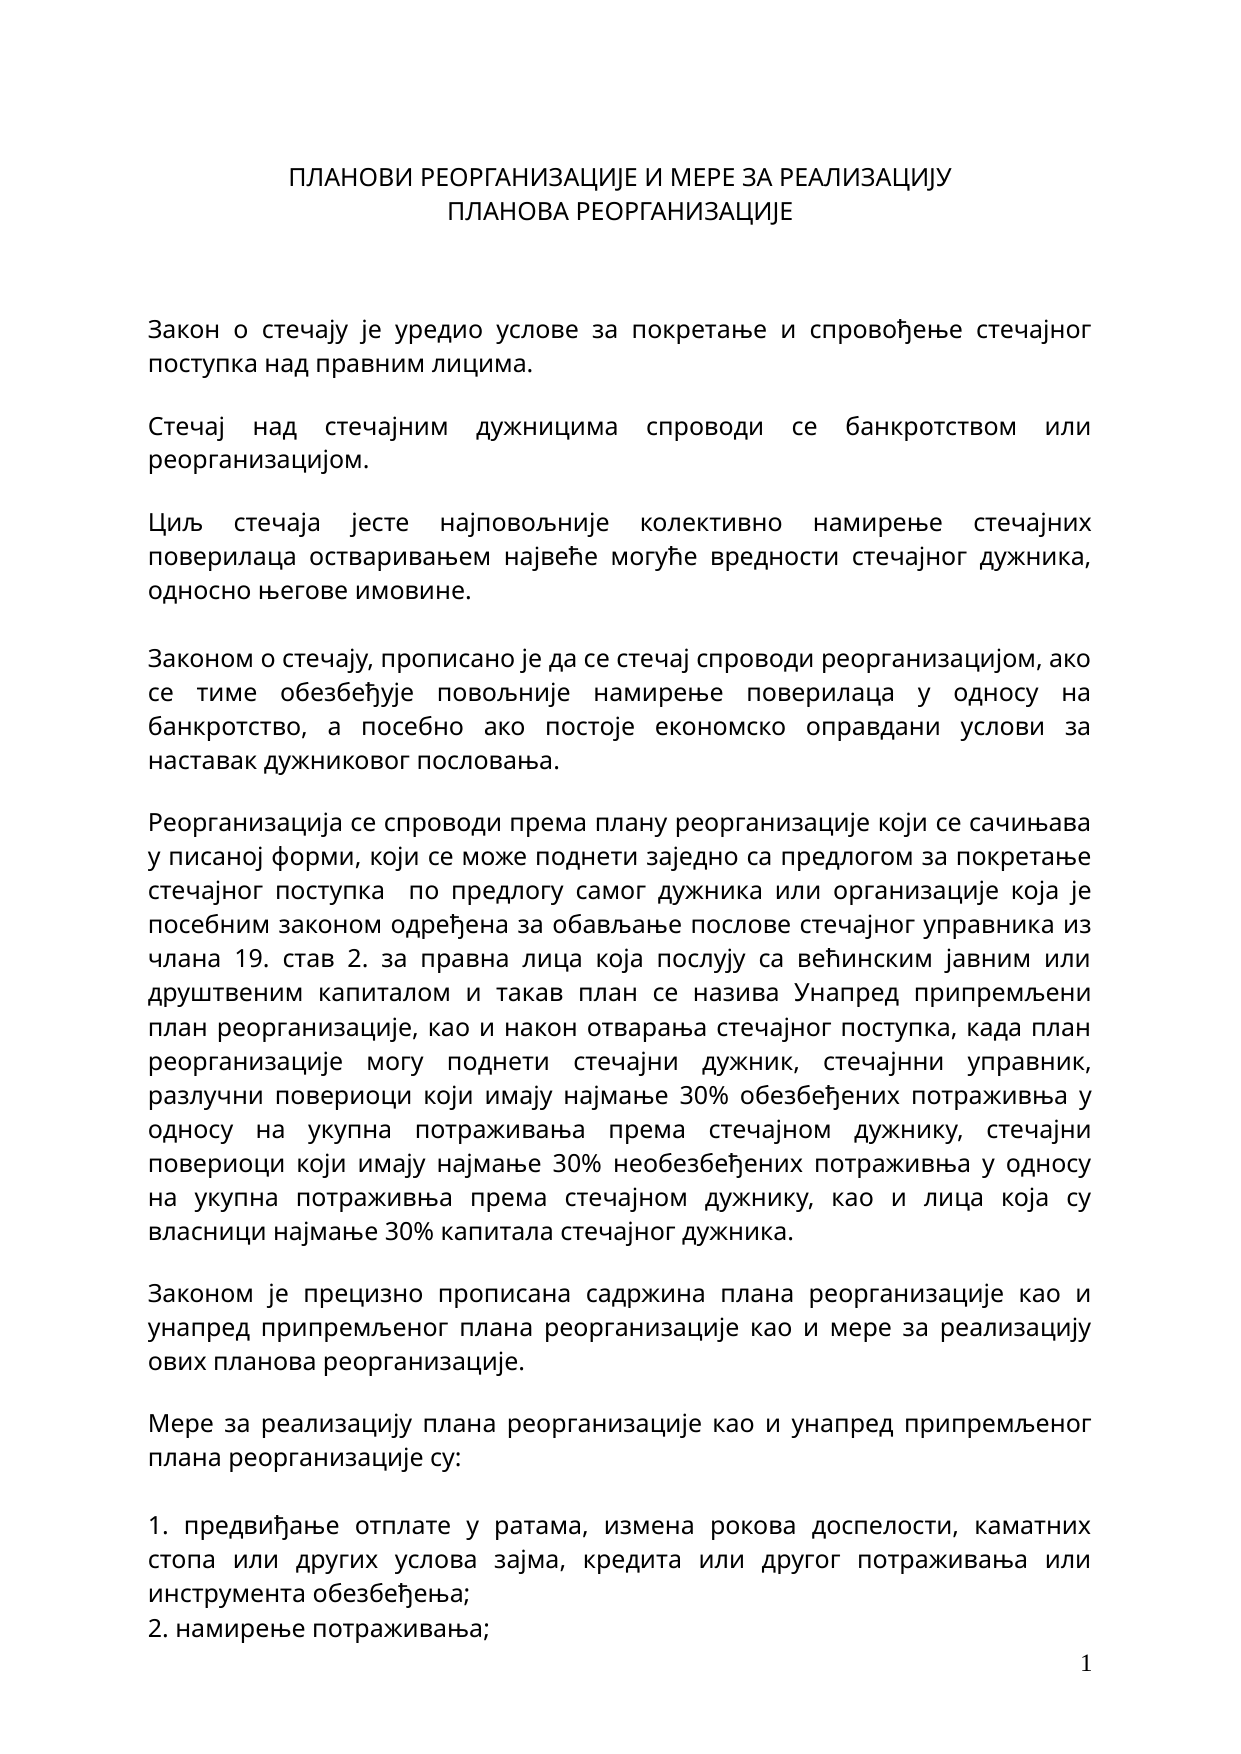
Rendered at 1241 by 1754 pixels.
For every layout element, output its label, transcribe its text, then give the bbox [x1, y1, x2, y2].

text Реорганизација се спроводи према плану реорганизације који се сачињава у писаној форми, који се може поднети заједно са предлогом за покретање стечајног поступка по предлогу самог дужника или организацијe која је посебним законом одређена за обављање послове стечајног управника из члана 19. став 2. за правна лица која послују са већинским јавним или друштвеним капиталом и такав план се назива Унапред припремљени план реорганизације, као и након отварања стечајног поступка, када план реорганизације могу поднети стечајни дужник, стечајнни управник, разлучни повериоци који имају најмање 30% обезбеђених потраживња у односу на укупна потраживања према стечајном дужнику, стечајни повериоци који имају најмање 30% необезбеђених потраживња у односу на укупна потраживња према стечајном дужнику, као и лица која су власници најмање 30% капитала стечајног дужника. [148, 805, 1092, 1248]
text Закон о стечају је уредио услове за покретање и спровођење стечајног поступка над правним лицима. [148, 312, 1092, 380]
text Законом је прецизно прописана садржина плана реорганизације као и унапред припремљеног плана реорганизације као и мере за реализацију ових планова реорганизације. [148, 1276, 1092, 1378]
text ПЛАНОВА РЕОРГАНИЗАЦИЈЕ [148, 194, 1092, 228]
text 1. предвиђање отплате у ратама, измена рокова доспелости, каматних стопа или других услова зајма, кредита или другог потраживања или инструмента обезбеђења; [148, 1508, 1092, 1610]
text 2. намирење потраживања; [148, 1610, 1092, 1644]
text ПЛАНОВИ РЕОРГАНИЗАЦИЈЕ И МЕРЕ ЗА РЕАЛИЗАЦИЈУ [148, 160, 1092, 194]
text Стечај над стечајним дужницима спроводи се банкротством или реорганизацијом. [148, 408, 1092, 476]
text Мере за реализацију плана реорганизације као и унапред припремљеног плана реорганизације су: [148, 1406, 1092, 1474]
text Циљ стечаја јесте најповољније колективно намирење стечајних поверилаца остваривањем највеће могуће вредности стечајног дужника, односно његове имовине. [148, 504, 1092, 606]
text Законом о стечају, прописано је да се стечај спроводи реорганизацијом, ако се тиме обезбеђује повољније намирење поверилаца у односу на банкротство, а посебно ако постоје економско оправдани услови за наставак дужниковог пословања. [148, 641, 1092, 777]
